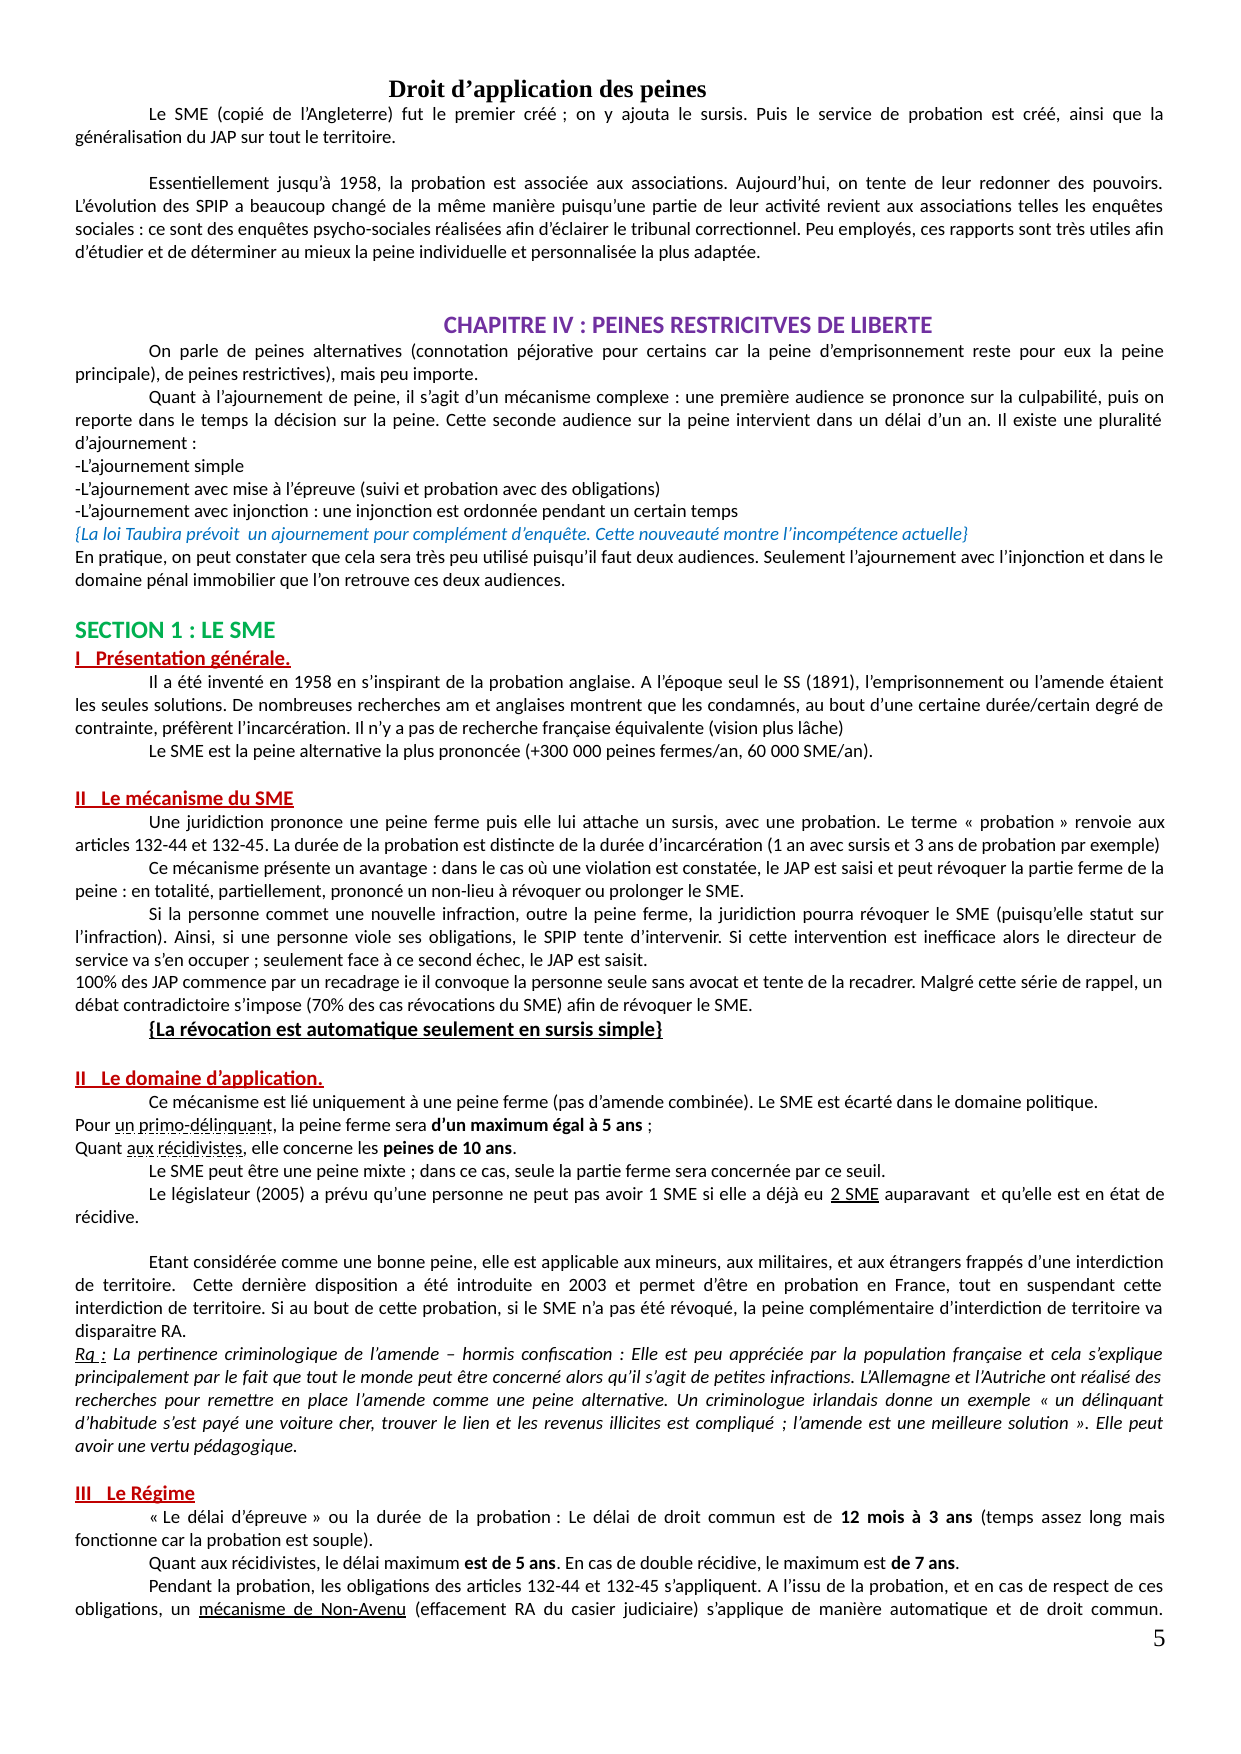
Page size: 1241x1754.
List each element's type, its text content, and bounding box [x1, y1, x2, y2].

text Le SME (copié de l’Angleterre) fut le premier créé ; on y ajouta le sursis. Puis le service de probation est créé, ainsi que la généralisation du JAP sur tout le territoire. [75, 102, 1165, 148]
text Le SME est la peine alternative la plus prononcée (+300 000 peines fermes/an, 60 000 SME/an). [75, 739, 1165, 762]
text Ce mécanisme est lié uniquement à une peine ferme (pas d’amende combinée). Le SME est écarté dans le domaine politique. [75, 1090, 1165, 1113]
text {La loi Taubira prévoit un ajournement pour complément d’enquête. Cette nouveauté montre l’incompétence actuelle} [75, 523, 1165, 546]
text Le législateur (2005) a prévu qu’une personne ne peut pas avoir 1 SME si elle a déjà eu 2 SME auparavant et qu’elle est en état de récidive. [75, 1182, 1165, 1228]
text Rq : La pertinence criminologique de l’amende – hormis confiscation : Elle est peu appréciée par la population française et cela s’explique principalement par le fait que tout le monde peut être concerné alors qu’il s’agit de petites infractions. L’Allemagne et l’Autriche ont réalisé des recherches pour remettre en place l’amende comme une peine alternative. Un criminologue irlandais donne un exemple « un délinquant d’habitude s’est payé une voiture cher, trouver le lien et les revenus illicites est compliqué ; l’amende est une meilleure solution ». Elle peut avoir une vertu pédagogique. [75, 1342, 1165, 1457]
text « Le délai d’épreuve » ou la durée de la probation : Le délai de droit commun est de 12 mois à 3 ans (temps assez long mais fonctionne car la probation est souple). [75, 1505, 1165, 1551]
text Il a été inventé en 1958 en s’inspirant de la probation anglaise. A l’époque seul le SS (1891), l’emprisonnement ou l’amende étaient les seules solutions. De nombreuses recherches am et anglaises montrent que les condamnés, au bout d’une certaine durée/certain degré de contrainte, préfèrent l’incarcération. Il n’y a pas de recherche française équivalente (vision plus lâche) [75, 670, 1165, 739]
text {La révocation est automatique seulement en sursis simple} [75, 1016, 1165, 1042]
text Si la personne commet une nouvelle infraction, outre la peine ferme, la juridiction pourra révoquer le SME (puisqu’elle statut sur l’infraction). Ainsi, si une personne viole ses obligations, le SPIP tente d’intervenir. Si cette intervention est inefficace alors le directeur de service va s’en occuper ; seulement face à ce second échec, le JAP est saisit. [75, 902, 1165, 971]
text SECTION 1 : LE SME [75, 614, 1165, 645]
text En pratique, on peut constater que cela sera très peu utilisé puisqu’il faut deux audiences. Seulement l’ajournement avec l’injonction et dans le domaine pénal immobilier que l’on retrouve ces deux audiences. [75, 546, 1165, 591]
text CHAPITRE IV : PEINES RESTRICITVES DE LIBERTE [370, 309, 1165, 339]
text On parle de peines alternatives (connotation péjorative pour certains car la peine d’emprisonnement reste pour eux la peine principale), de peines restrictives), mais peu importe. [75, 339, 1165, 385]
text -L’ajournement simple [75, 454, 1165, 477]
text Pour un primo-délinquant, la peine ferme sera d’un maximum égal à 5 ans ; [75, 1113, 1165, 1136]
text Quant à l’ajournement de peine, il s’agit d’un mécanisme complexe : une première audience se prononce sur la culpabilité, puis on reporte dans le temps la décision sur la peine. Cette seconde audience sur la peine intervient dans un délai d’un an. Il existe une pluralité d’ajournement : [75, 385, 1165, 454]
text 100% des JAP commence par un recadrage ie il convoque la personne seule sans avocat et tente de la recadrer. Malgré cette série de rappel, un débat contradictoire s’impose (70% des cas révocations du SME) afin de révoquer le SME. [75, 971, 1165, 1016]
text Essentiellement jusqu’à 1958, la probation est associée aux associations. Aujourd’hui, on tente de leur redonner des pouvoirs. L’évolution des SPIP a beaucoup changé de la même manière puisqu’une partie de leur activité revient aux associations telles les enquêtes sociales : ce sont des enquêtes psycho-sociales réalisées afin d’éclairer le tribunal correctionnel. Peu employés, ces rapports sont très utiles afin d’étudier et de déterminer au mieux la peine individuelle et personnalisée la plus adaptée. [75, 171, 1165, 263]
text -L’ajournement avec injonction : une injonction est ordonnée pendant un certain temps [75, 500, 1165, 523]
text Une juridiction prononce une peine ferme puis elle lui attache un sursis, avec une probation. Le terme « probation » renvoie aux articles 132-44 et 132-45. La durée de la probation est distincte de la durée d’incarcération (1 an avec sursis et 3 ans de probation par exemple) [75, 810, 1165, 856]
text Etant considérée comme une bonne peine, elle est applicable aux mineurs, aux militaires, et aux étrangers frappés d’une interdiction de territoire. Cette dernière disposition a été introduite en 2003 et permet d’être en probation en France, tout en suspendant cette interdiction de territoire. Si au bout de cette probation, si le SME n’a pas été révoqué, la peine complémentaire d’interdiction de territoire va disparaitre RA. [75, 1251, 1165, 1342]
text III_ Le Régime [75, 1480, 1165, 1505]
text I_ Présentation générale. [75, 645, 1165, 670]
text -L’ajournement avec mise à l’épreuve (suivi et probation avec des obligations) [75, 477, 1165, 500]
text Le SME peut être une peine mixte ; dans ce cas, seule la partie ferme sera concernée par ce seuil. [75, 1159, 1165, 1182]
text Quant aux récidivistes, le délai maximum est de 5 ans. En cas de double récidive, le maximum est de 7 ans. [75, 1551, 1165, 1574]
text II_ Le mécanisme du SME [75, 785, 1165, 810]
text Ce mécanisme présente un avantage : dans le cas où une violation est constatée, le JAP est saisi et peut révoquer la partie ferme de la peine : en totalité, partiellement, prononcé un non-lieu à révoquer ou prolonger le SME. [75, 856, 1165, 902]
text Quant aux récidivistes, elle concerne les peines de 10 ans. [75, 1136, 1165, 1159]
text Pendant la probation, les obligations des articles 132-44 et 132-45 s’appliquent. A l’issu de la probation, et en cas de respect de ces obligations, un mécanisme de Non-Avenu (effacement RA du casier judiciaire) s’applique de manière automatique et de droit commun. [75, 1574, 1165, 1620]
text II_ Le domaine d’application. [75, 1065, 1165, 1090]
